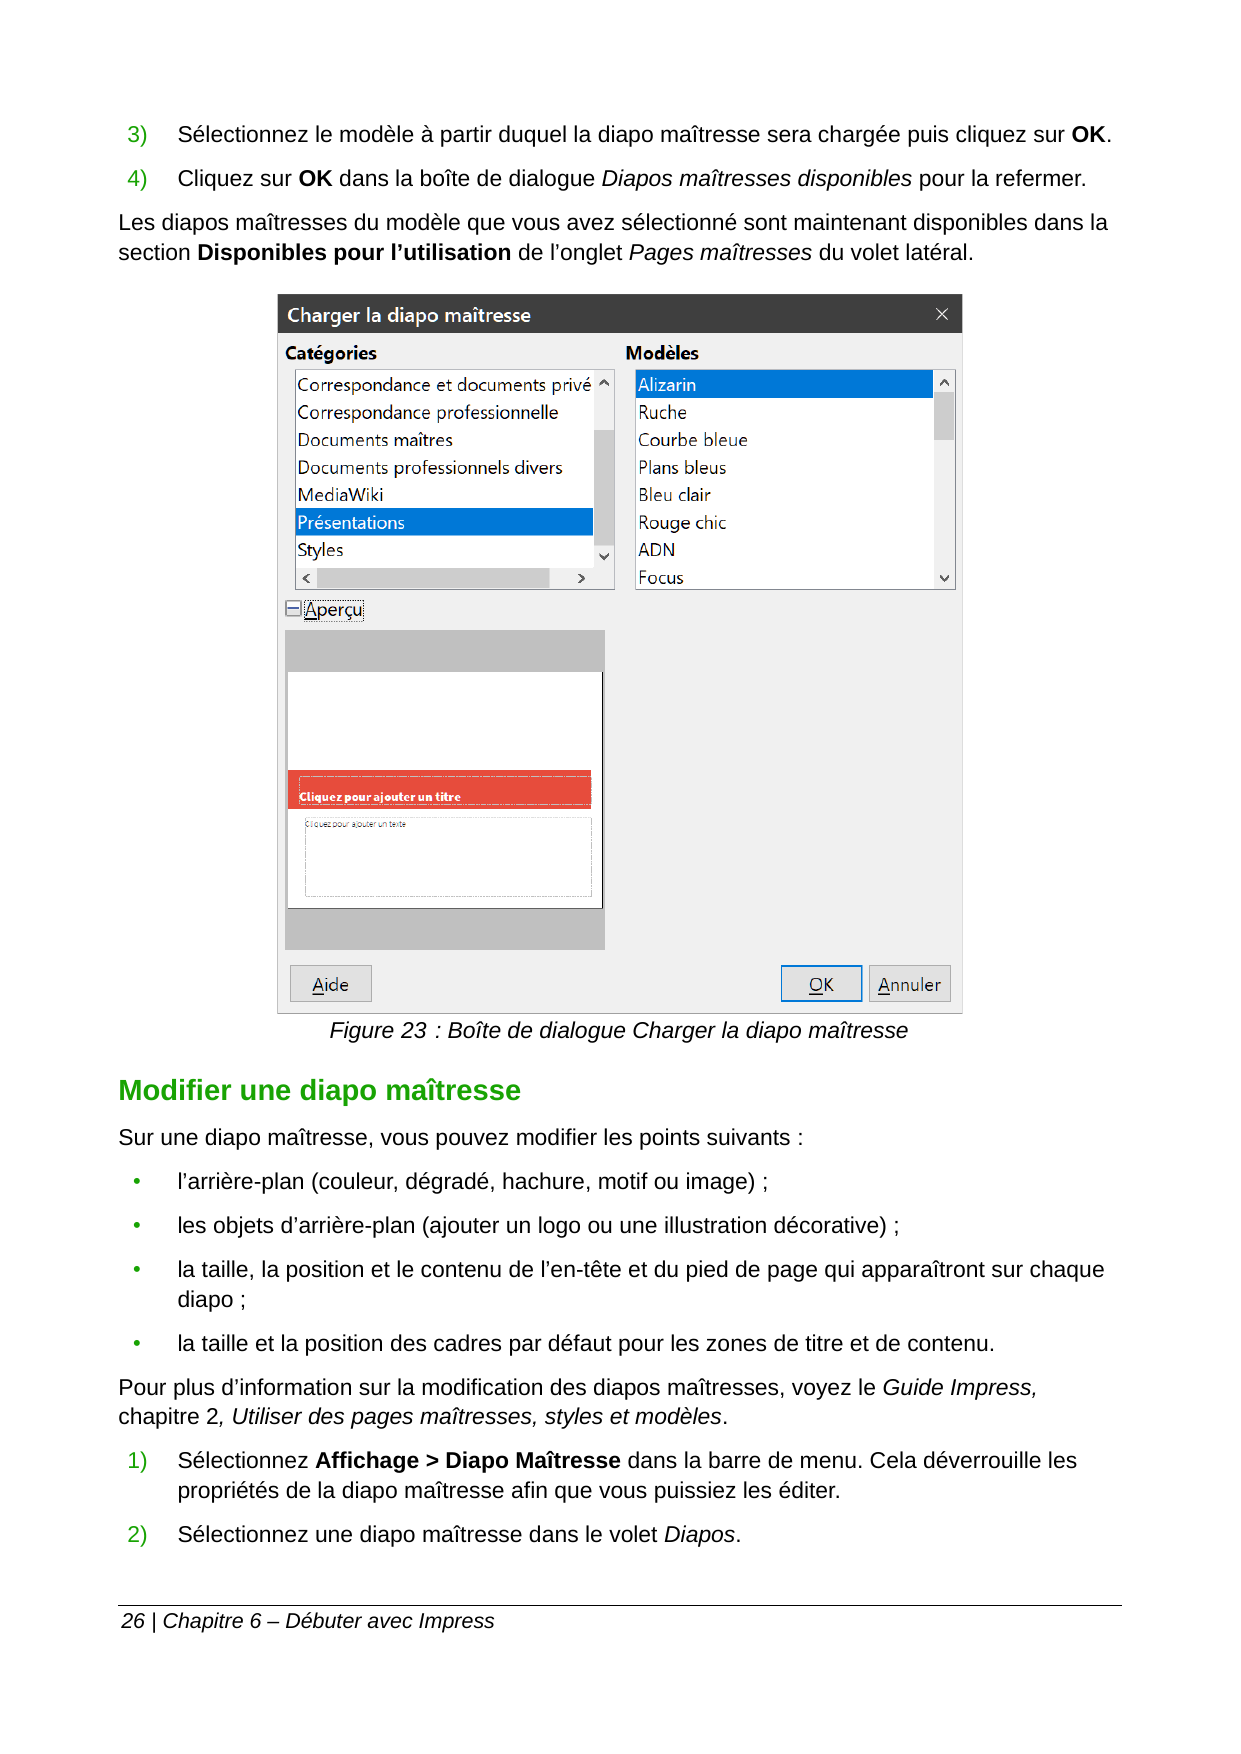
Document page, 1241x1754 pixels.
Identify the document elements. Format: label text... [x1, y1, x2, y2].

list l’arrière-plan (couleur, dégradé, hachure, motif ou image) ; [133, 1165, 1122, 1194]
list la taille, la position et le contenu de l’en-tête et du pied de page qui apparaîtront sur chaque diapo ; [133, 1253, 1122, 1312]
list les objets d’arrière-plan (ajouter un logo ou une illustration décorative) ; [133, 1209, 1122, 1238]
list Sélectionnez une diapo maîtresse dans le volet Diapos. [148, 1518, 1122, 1547]
text Pour plus d’information sur la modification des diapos maîtresses, voyez le Guide Impress, chapitre 2, Utiliser des pages maîtresses, styles et modèles. [118, 1371, 1122, 1429]
subtitle Modifier une diapo maîtresse [118, 1073, 1122, 1106]
list la taille et la position des cadres par défaut pour les zones de titre et de contenu. [133, 1327, 1122, 1356]
list Sélectionnez le modèle à partir duquel la diapo maîtresse sera chargée puis cliquez sur OK. [148, 118, 1122, 148]
picture [277, 294, 963, 1014]
text Sur une diapo maîtresse, vous pouvez modifier les points suivants : [118, 1121, 1122, 1150]
list Cliquez sur OK dans la boîte de dialogue Diapos maîtresses disponibles pour la refermer. [148, 162, 1122, 192]
text Les diapos maîtresses du modèle que vous avez sélectionné sont maintenant disponibles dans la section Disponibles pour l’utilisation de l’onglet Pages maîtresses du volet latéral. [118, 206, 1122, 265]
list Sélectionnez Affichage > Diapo Maîtresse dans la barre de menu. Cela déverrouille les propriétés de la diapo maîtresse afin que vous puissiez les éditer. [148, 1444, 1122, 1503]
text Figure 23 : Boîte de dialogue Charger la diapo maîtresse [118, 1014, 1122, 1043]
